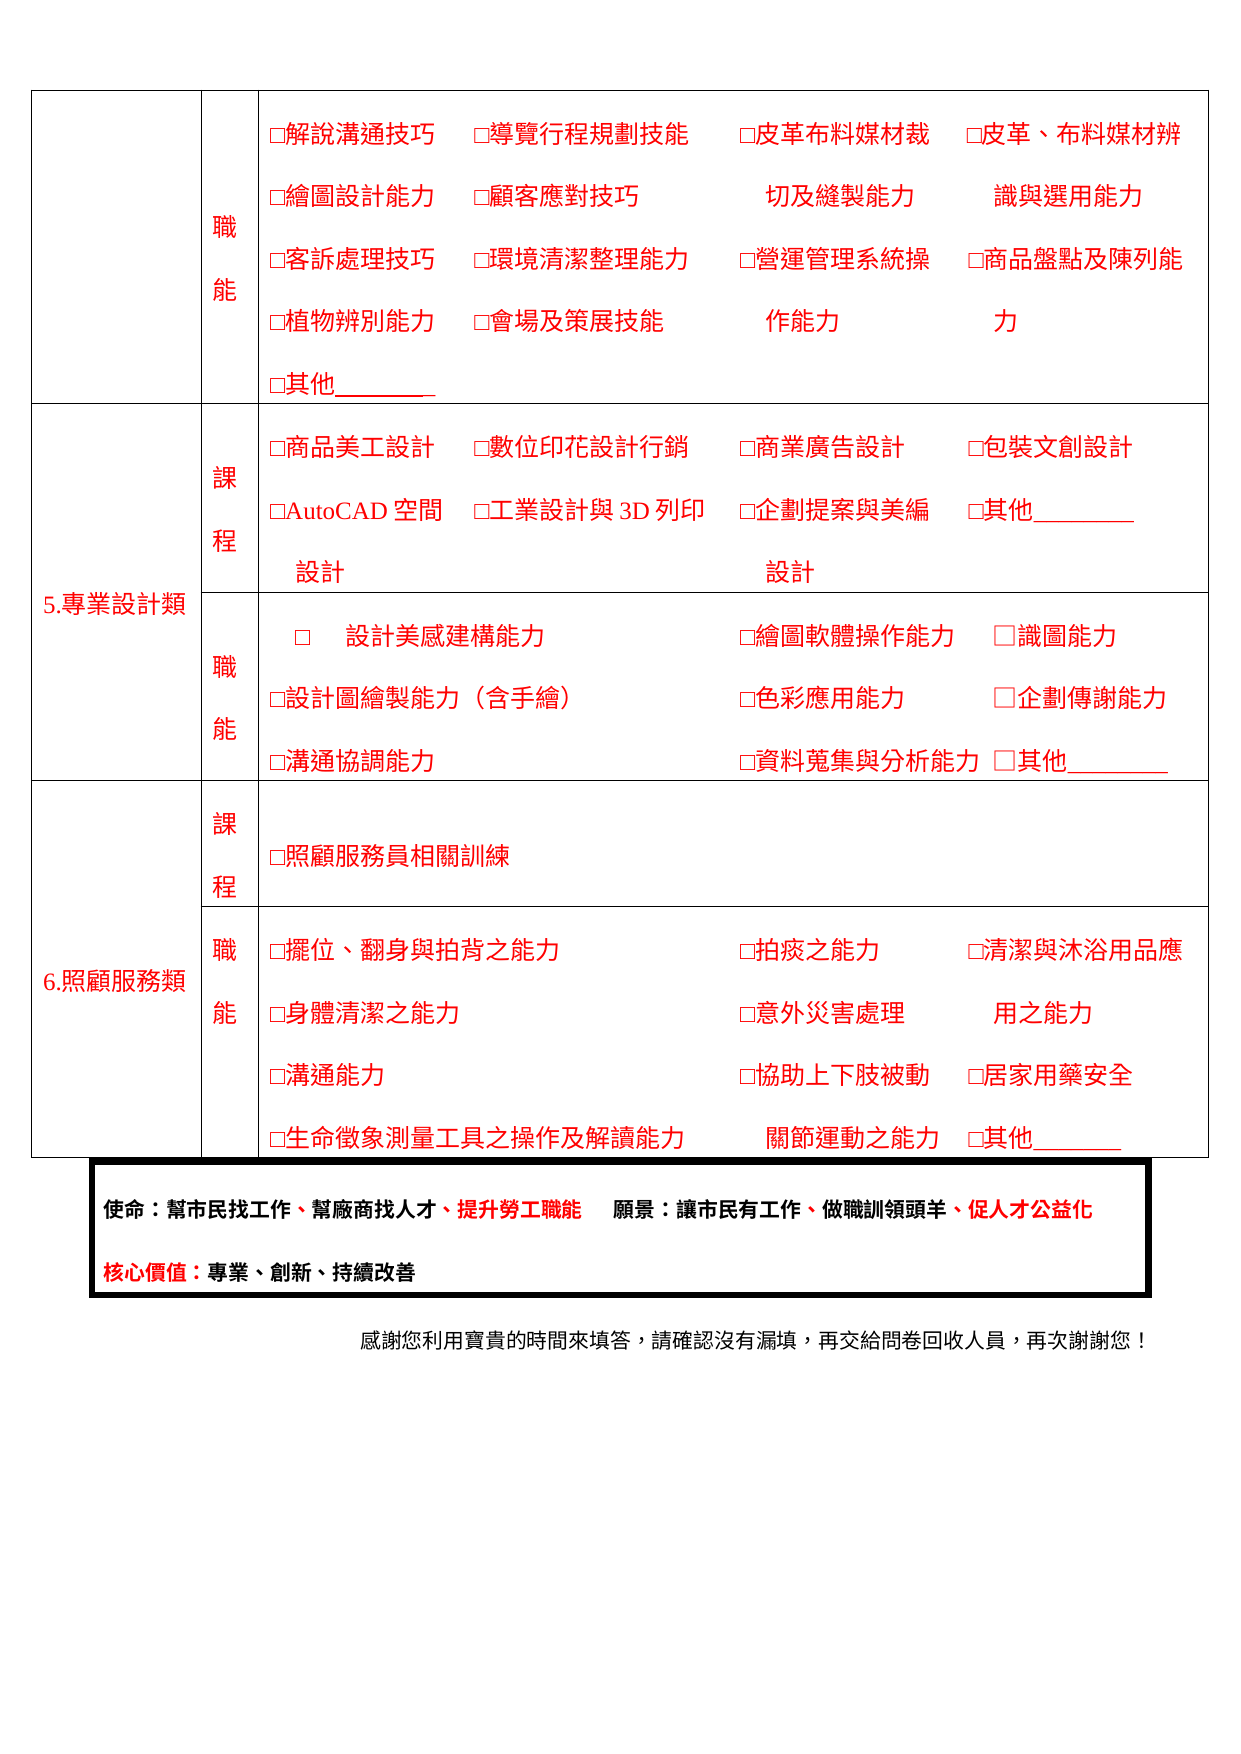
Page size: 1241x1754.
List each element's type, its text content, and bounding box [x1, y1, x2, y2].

table_cell □擺位、翻身與拍背之能力 □身體清潔之能力 □溝通能力 □生命徵象測量⼯具之操作及解讀能⼒ [259, 907, 729, 1157]
table_cell □繪圖軟體操作能力 □識圖能力 □色彩應用能力 □企劃傳謝能力 □資料蒐集與分析能力 □其他________ [729, 593, 1208, 780]
table_cell □清潔與沐浴用品應用之能力 □居家用藥安全 □其他_______ [957, 907, 1208, 1157]
table_cell □商品美工設計 □AutoCAD空間設計 [259, 404, 463, 592]
table_cell 設計美感建構能力 □設計圖繪製能力（含手繪） □溝通協調能力 [259, 593, 729, 780]
table_cell □解說溝通技巧 □繪圖設計能力 □客訴處理技巧 □植物辨別能力 □其他 _ [259, 91, 463, 403]
text 使命：幫市民找工作、幫廠商找人才、提升勞工職能 願景：讓市民有工作、做職訓領頭羊、促人才公益化 核心價值：專業、創新、持續改善 [95, 1165, 1145, 1292]
text 感謝您利用寶貴的時間來填答，請確認沒有漏填，再交給問卷回收人員，再次謝謝您！ [89, 1298, 1152, 1360]
table_cell 6.照顧服務類 [32, 781, 201, 1157]
table_cell □照顧服務員相關訓練 [259, 781, 729, 906]
table_cell [729, 781, 957, 906]
table_cell 職能 [202, 907, 258, 1157]
table_cell □皮革布料媒材裁切及縫製能力 □營運管理系統操作能力 [729, 91, 957, 403]
table_cell 課程 [202, 404, 258, 592]
table_cell □數位印花設計行銷 □工業設計與3D列印 [463, 404, 729, 592]
table_cell □商業廣告設計 □企劃提案與美編設計 [729, 404, 957, 592]
table_cell □導覽行程規劃技能 □顧客應對技巧 □環境清潔整理能力 □會場及策展技能 [463, 91, 729, 403]
table_cell □包裝文創設計 □其他________ [957, 404, 1208, 592]
table_cell □拍痰之能力 □意外災害處理 □協助上下肢被動關節運動之能力 [729, 907, 957, 1157]
table_cell [32, 91, 201, 403]
table_cell [957, 781, 1208, 906]
table_cell 職能 [202, 593, 258, 780]
table_cell 職能 [202, 91, 258, 403]
table_cell □皮革、布料媒材辨識與選用能力 □商品盤點及陳列能力 [957, 91, 1208, 403]
table_cell 課程 [202, 781, 258, 906]
table_cell 5.專業設計類 [32, 404, 201, 780]
